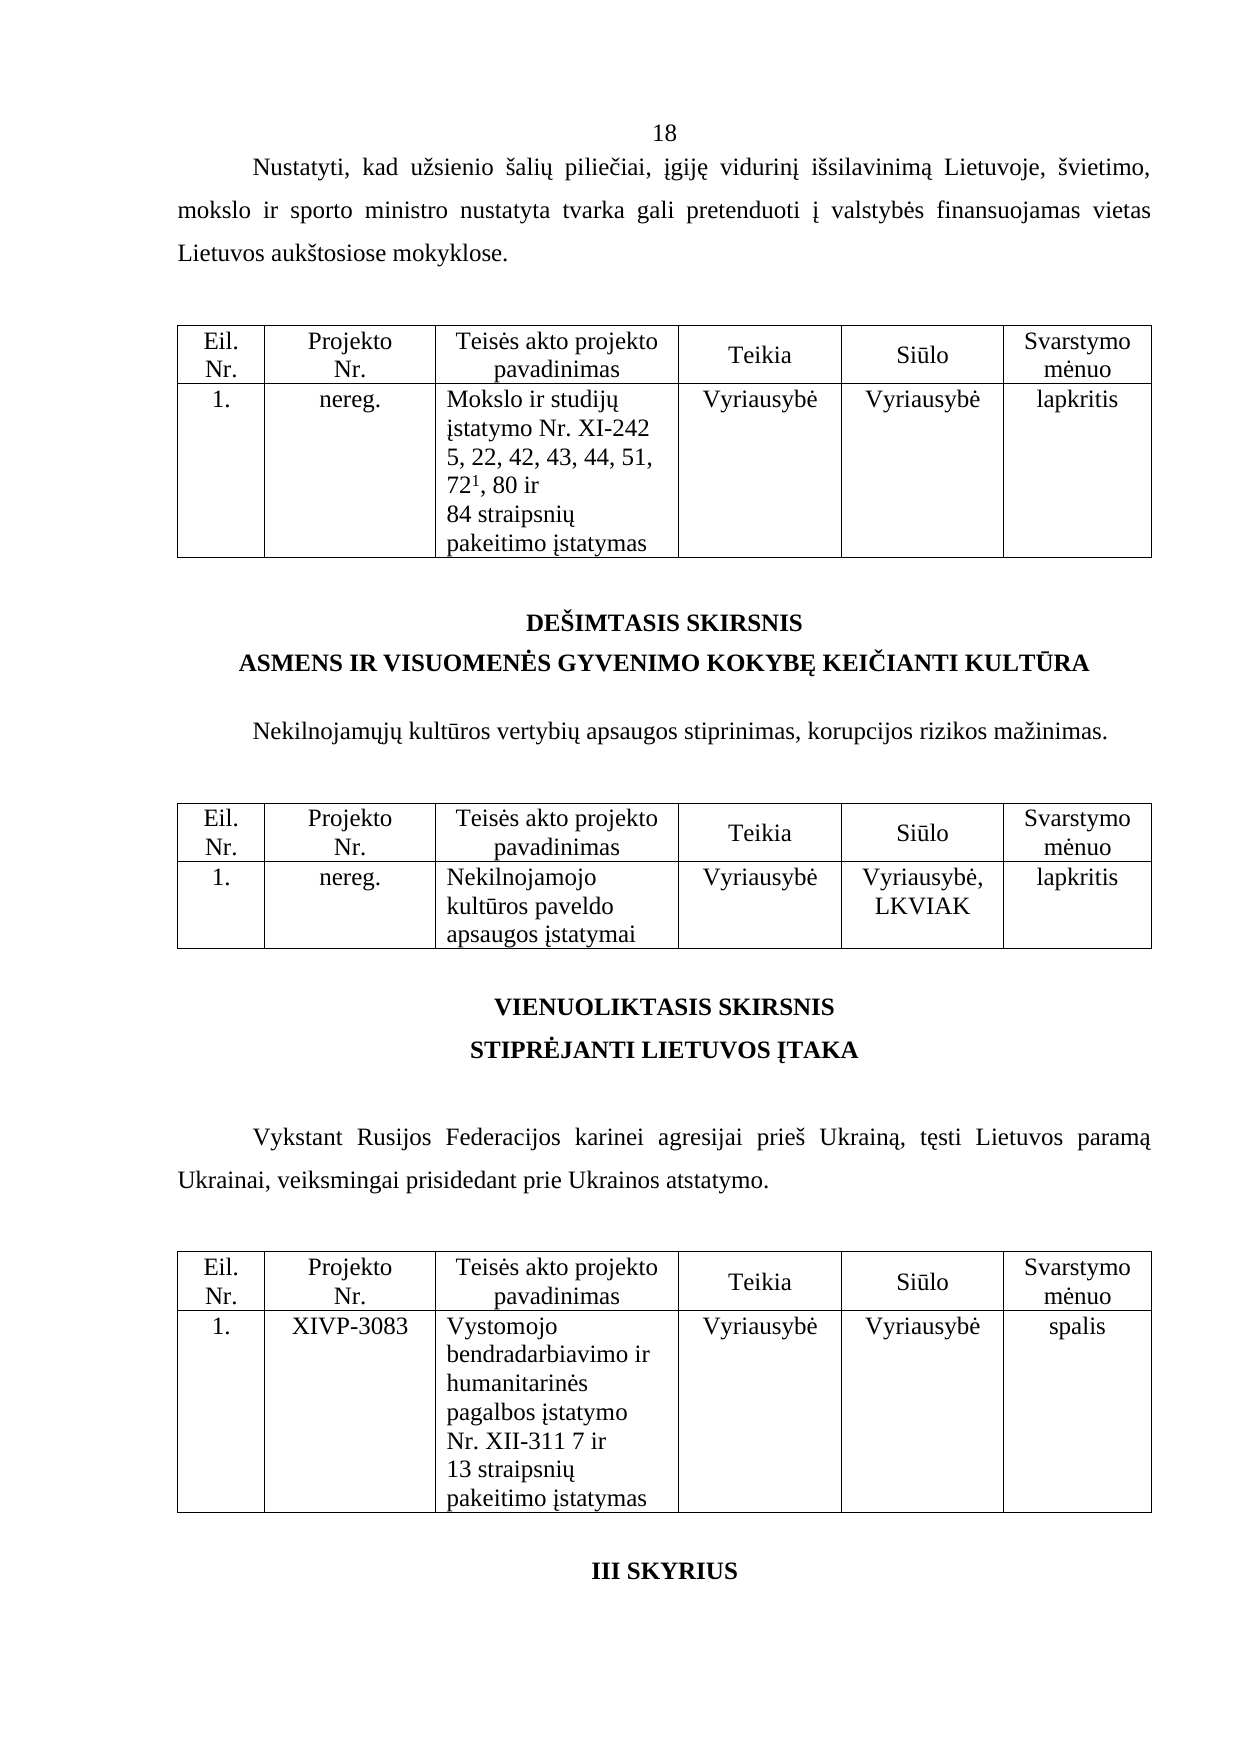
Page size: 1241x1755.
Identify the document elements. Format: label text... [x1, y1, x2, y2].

table_cell 1. [178, 384, 264, 557]
table_header Projekto Nr. [265, 1252, 435, 1310]
table_cell XIVP-3083 [265, 1311, 435, 1512]
text III SKYRIUS [177, 1556, 1152, 1585]
table_cell lapkritis [1004, 384, 1151, 557]
table_header Eil. Nr. [178, 804, 264, 861]
text Nekilnojamųjų kultūros vertybių apsaugos stiprinimas, korupcijos rizikos mažinimas. [177, 716, 1152, 745]
table_header Teisės akto projekto pavadinimas [436, 804, 678, 861]
table_cell lapkritis [1004, 862, 1151, 948]
text DEŠIMTASIS SKIRSNIS [177, 597, 1152, 637]
table_cell Nekilnojamojo kultūros paveldo apsaugos įstatymai [436, 862, 678, 948]
table_cell spalis [1004, 1311, 1151, 1512]
table_header Svarstymo mėnuo [1004, 804, 1151, 861]
table_cell 1. [178, 862, 264, 948]
table_header Teisės akto projekto pavadinimas [436, 326, 678, 383]
table_header Projekto Nr. [265, 326, 435, 383]
table_cell 1. [178, 1311, 264, 1512]
table_header Siūlo [842, 804, 1003, 861]
table_cell Vyriausybė [679, 384, 841, 557]
text VIENUOLIKTASIS SKIRSNIS [177, 992, 1152, 1021]
table_header Svarstymo mėnuo [1004, 326, 1151, 383]
table_cell Vyriausybė, LKVIAK [842, 862, 1003, 948]
text STIPRĖJANTI LIETUVOS ĮTAKA [177, 1036, 1152, 1064]
text Nustatyti, kad užsienio šalių piliečiai, įgiję vidurinį išsilavinimą Lietuvoje, švietimo, mokslo ir sporto ministro nustatyta tvarka gali pretenduoti į valstybės finansuojamas vietas Lietuvos aukštosiose mokyklose. [177, 152, 1152, 267]
table_header Eil. Nr. [178, 1252, 264, 1310]
table_cell nereg. [265, 384, 435, 557]
table_header Svarstymo mėnuo [1004, 1252, 1151, 1310]
table_header Teikia [679, 1252, 841, 1310]
table_header Eil. Nr. [178, 326, 264, 383]
table_header Teisės akto projekto pavadinimas [436, 1252, 678, 1310]
table_header Siūlo [842, 326, 1003, 383]
table_cell Mokslo ir studijų įstatymo Nr. XI-242 5, 22, 42, 43, 44, 51, 721, 80 ir 84 straipsnių pakeitimo įstatymas [436, 384, 678, 557]
table_cell Vystomojo bendradarbiavimo ir humanitarinės pagalbos įstatymo Nr. XII-311 7 ir 13 straipsnių pakeitimo įstatymas [436, 1311, 678, 1512]
table_header Teikia [679, 326, 841, 383]
text ASMENS IR VISUOMENĖS GYVENIMO KOKYBĘ KEIČIANTI KULTŪRA [177, 637, 1152, 677]
table_header Siūlo [842, 1252, 1003, 1310]
table_cell Vyriausybė [842, 384, 1003, 557]
table_header Teikia [679, 804, 841, 861]
table_header Projekto Nr. [265, 804, 435, 861]
table_cell Vyriausybė [842, 1311, 1003, 1512]
table_cell nereg. [265, 862, 435, 948]
text Vykstant Rusijos Federacijos karinei agresijai prieš Ukrainą, tęsti Lietuvos paramą Ukrainai, veiksmingai prisidedant prie Ukrainos atstatymo. [177, 1122, 1152, 1194]
table_cell Vyriausybė [679, 1311, 841, 1512]
table_cell Vyriausybė [679, 862, 841, 948]
